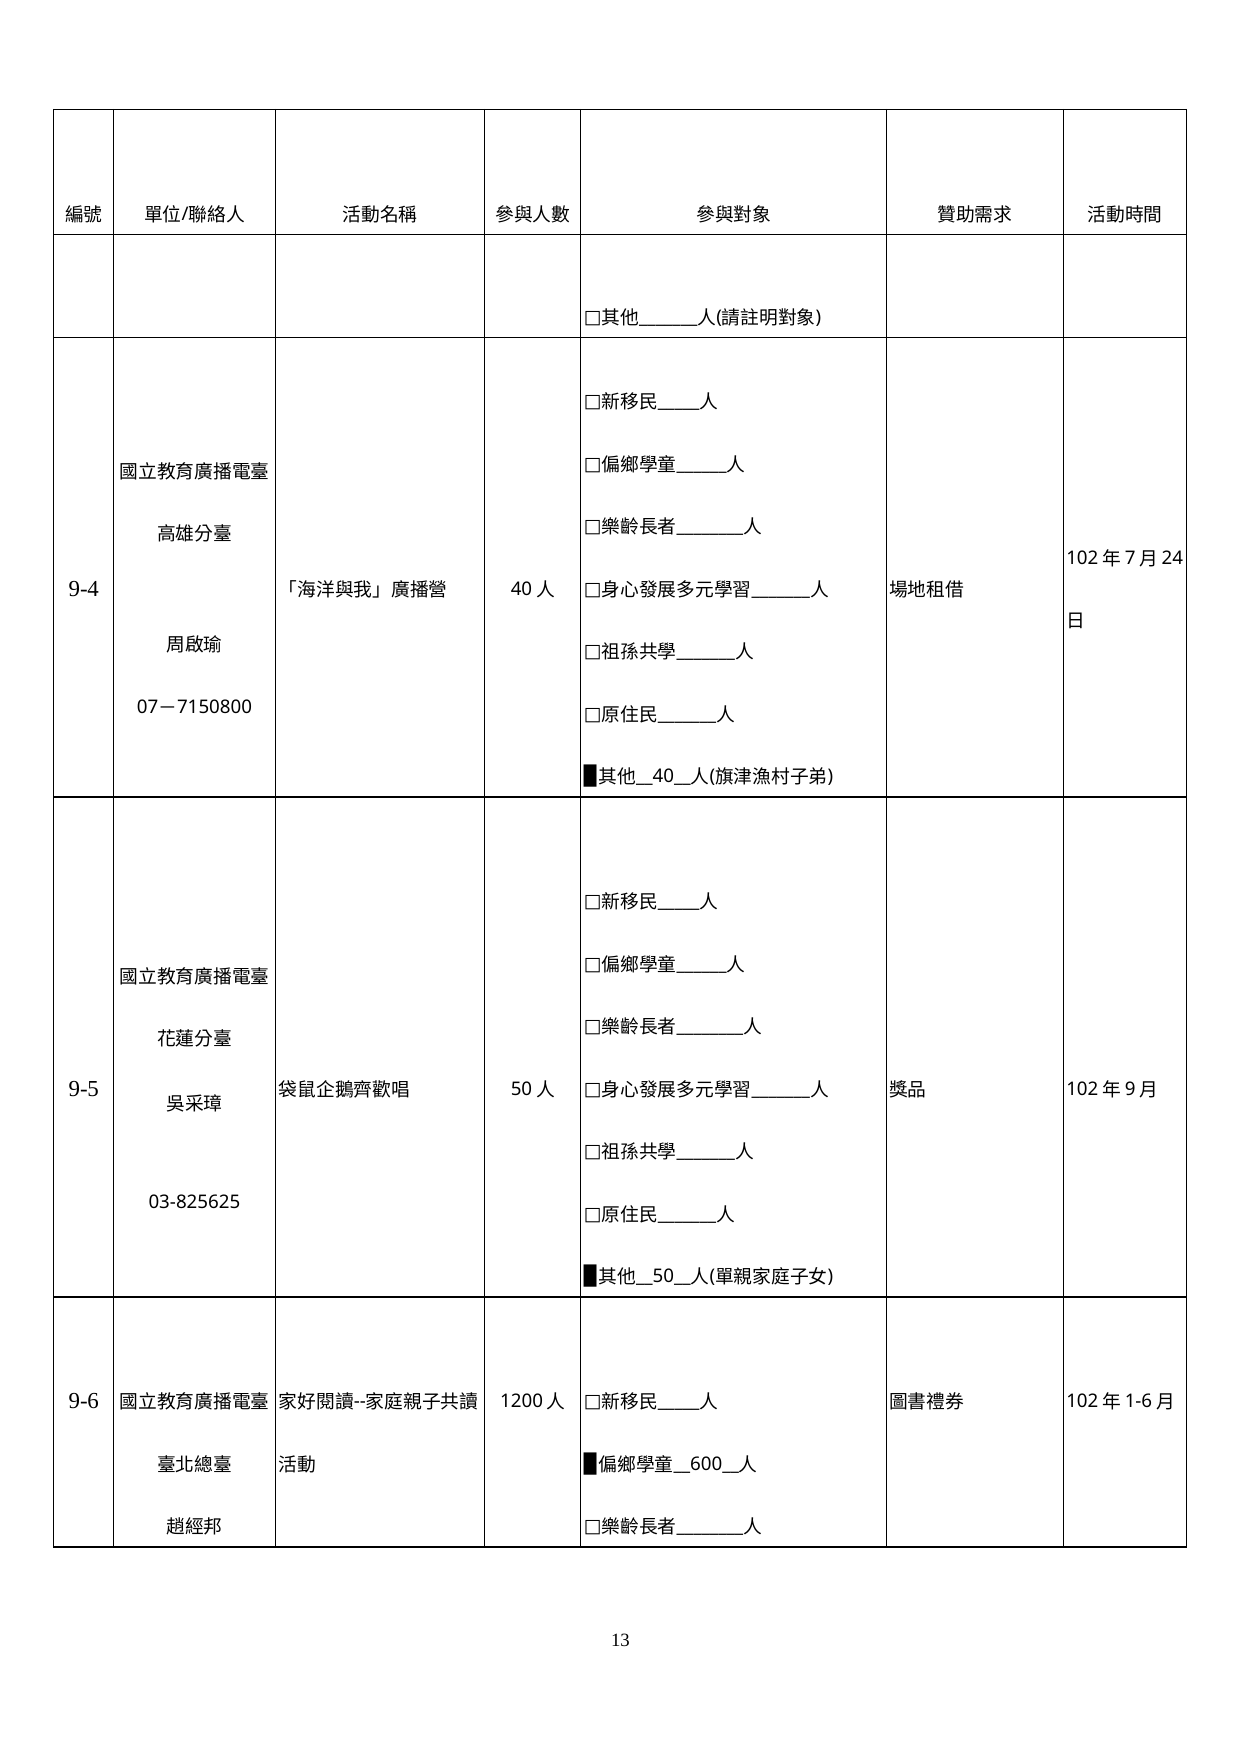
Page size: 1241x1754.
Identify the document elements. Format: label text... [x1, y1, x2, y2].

table_cell 102年7月24日 [1064, 338, 1186, 796]
table_header 贊助需求 [887, 110, 1063, 234]
table_cell [1064, 235, 1186, 337]
table_cell 9-4 [54, 338, 113, 796]
table_cell 家好閱讀--家庭親子共讀活動 [276, 1298, 484, 1546]
table_cell 獎品 [887, 798, 1063, 1296]
table_cell 國立教育廣播電臺高雄分臺 周啟瑜 07－7150800 [114, 338, 275, 796]
table_cell 場地租借 [887, 338, 1063, 796]
table_cell □新移民_____人 □偏鄉學童______人 □樂齡長者________人 □身心發展多元學習_______人 □祖孫共學_______人 □原住民_______人 ▉其他__50__人(單親家庭子女) [581, 798, 886, 1296]
table_header 編號 [54, 110, 113, 234]
table_cell □新移民_____人 □偏鄉學童______人 □樂齡長者________人 □身心發展多元學習_______人 □祖孫共學_______人 □原住民_______人 ▉其他__40__人(旗津漁村子弟) [581, 338, 886, 796]
table_cell [54, 235, 113, 337]
table_cell 國立教育廣播電臺臺北總臺 趙經邦 [114, 1298, 275, 1546]
table_cell 9-5 [54, 798, 113, 1296]
table_cell 50人 [485, 798, 580, 1296]
table_cell [276, 235, 484, 337]
table_cell 1200人 [485, 1298, 580, 1546]
table_header 參與對象 [581, 110, 886, 234]
table_cell 40人 [485, 338, 580, 796]
table_cell 圖書禮券 [887, 1298, 1063, 1546]
table_cell [887, 235, 1063, 337]
table_header 參與人數 [485, 110, 580, 234]
table_cell □新移民_____人 ▉偏鄉學童__600__人 □樂齡長者________人 [581, 1298, 886, 1546]
table_header 活動時間 [1064, 110, 1186, 234]
table_header 單位/聯絡人 [114, 110, 275, 234]
table_cell [485, 235, 580, 337]
table_cell 102年9月 [1064, 798, 1186, 1296]
table_cell 102年1-6月 [1064, 1298, 1186, 1546]
table_cell 「海洋與我」廣播營 [276, 338, 484, 796]
table_cell 國立教育廣播電臺花蓮分臺 吳采璋 03-825625 [114, 798, 275, 1296]
table_cell 9-6 [54, 1298, 113, 1546]
table_cell 袋鼠企鵝齊歡唱 [276, 798, 484, 1296]
table_cell □其他_______人(請註明對象) [581, 235, 886, 337]
table_cell [114, 235, 275, 337]
table_header 活動名稱 [276, 110, 484, 234]
